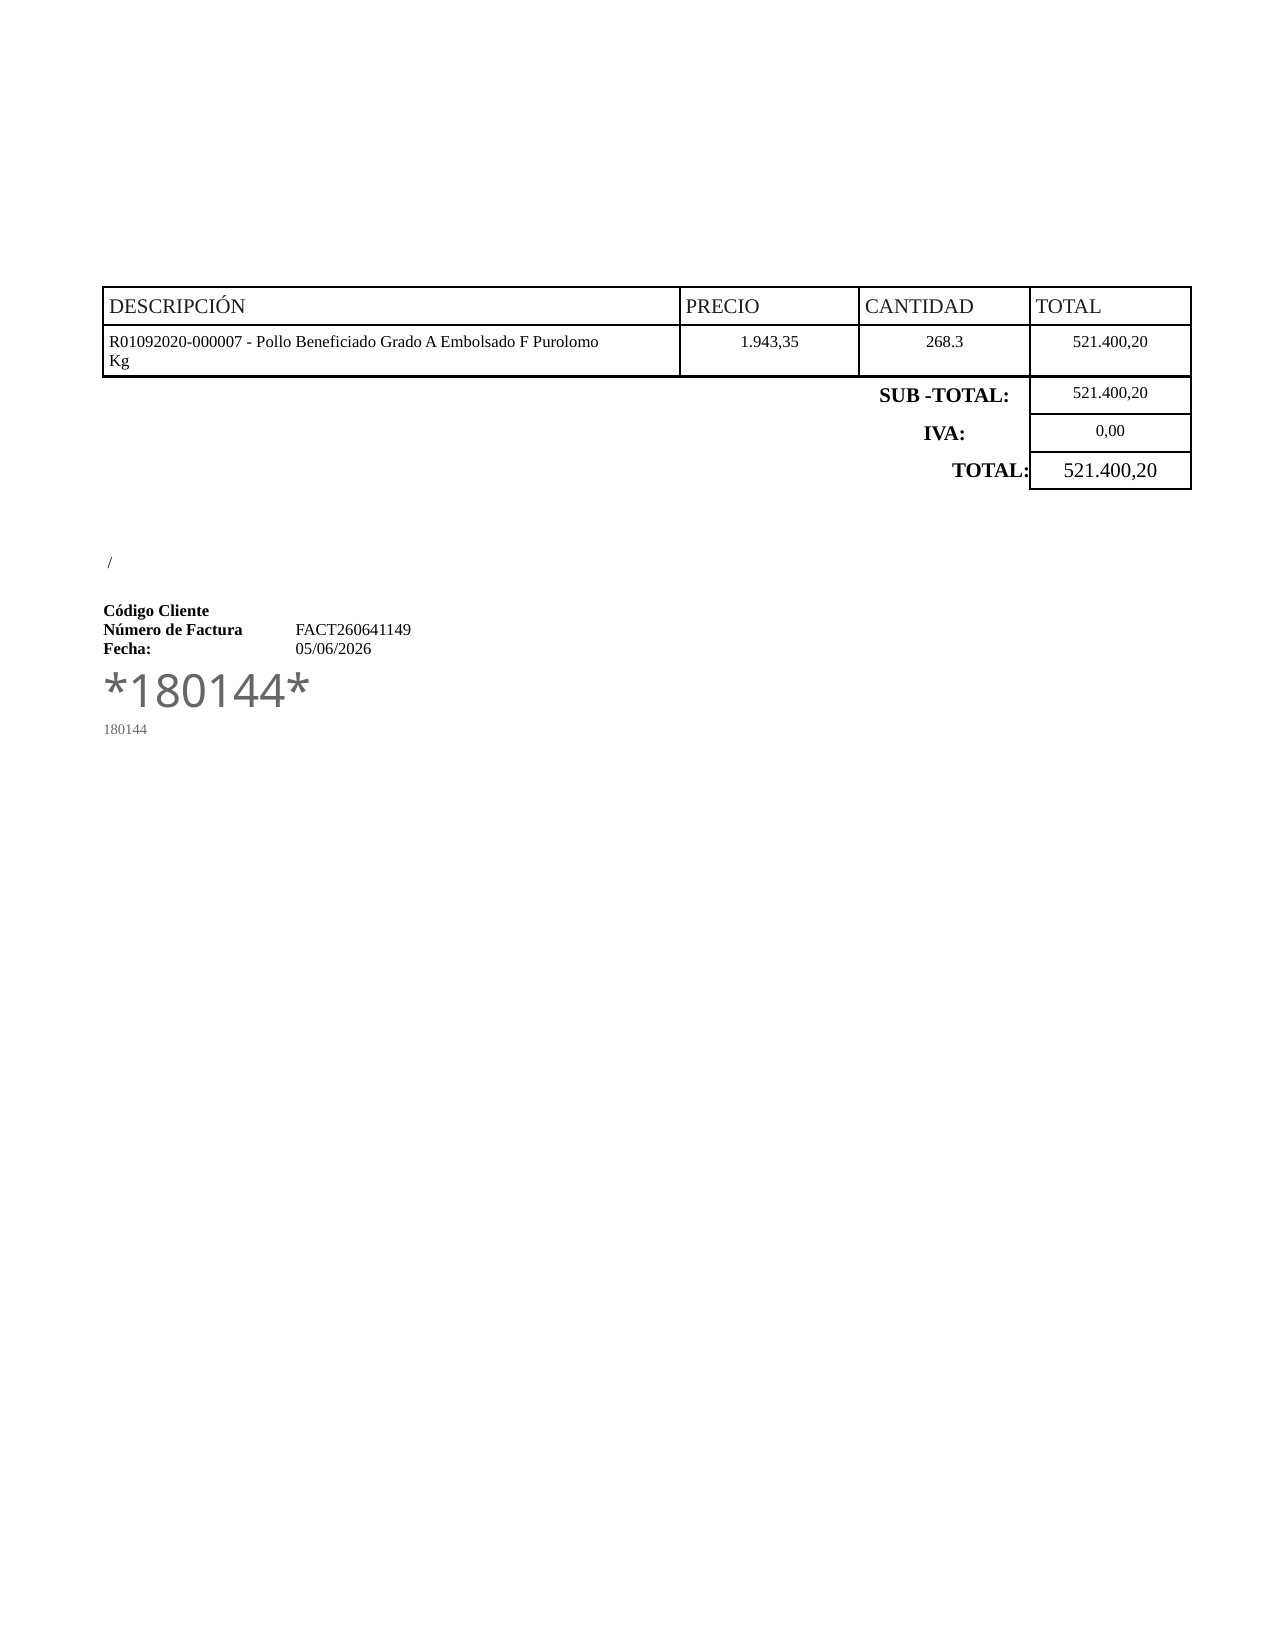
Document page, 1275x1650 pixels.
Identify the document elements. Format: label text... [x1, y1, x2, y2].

table_header PRECIO [681, 288, 858, 323]
table_header CANTIDAD [860, 288, 1029, 323]
table_cell 0,00 [1031, 415, 1190, 451]
table_header TOTAL [1031, 288, 1190, 323]
table_cell 521.400,20 [1031, 378, 1190, 413]
table_cell / [103, 553, 858, 572]
text *180144* [103, 658, 1137, 721]
table_cell Fecha: [103, 639, 295, 658]
table_cell 1.943,35 [681, 326, 858, 375]
text 180144 [103, 721, 1137, 737]
table_cell [103, 534, 858, 553]
table_cell TOTAL: [859, 451, 1029, 488]
table_cell 05/06/2026 [295, 639, 517, 658]
table_cell 268.3 [860, 326, 1029, 375]
table_header DESCRIPCIÓN [104, 288, 679, 323]
table_cell Número de Factura [103, 620, 295, 639]
table_cell [103, 514, 858, 533]
table_cell IVA: [859, 413, 1029, 451]
table_cell [103, 378, 859, 488]
table_cell 521.400,20 [1031, 326, 1190, 375]
table_header [295, 601, 517, 620]
table_cell 521.400,20 [1031, 453, 1190, 488]
table_cell SUB -TOTAL: [859, 378, 1029, 413]
table_cell FACT260641149 [295, 620, 517, 639]
table_header [103, 490, 858, 514]
table_header Código Cliente [103, 601, 295, 620]
table_cell R01092020-000007 - Pollo Beneficiado Grado A Embolsado F Purolomo Kg [104, 326, 679, 375]
